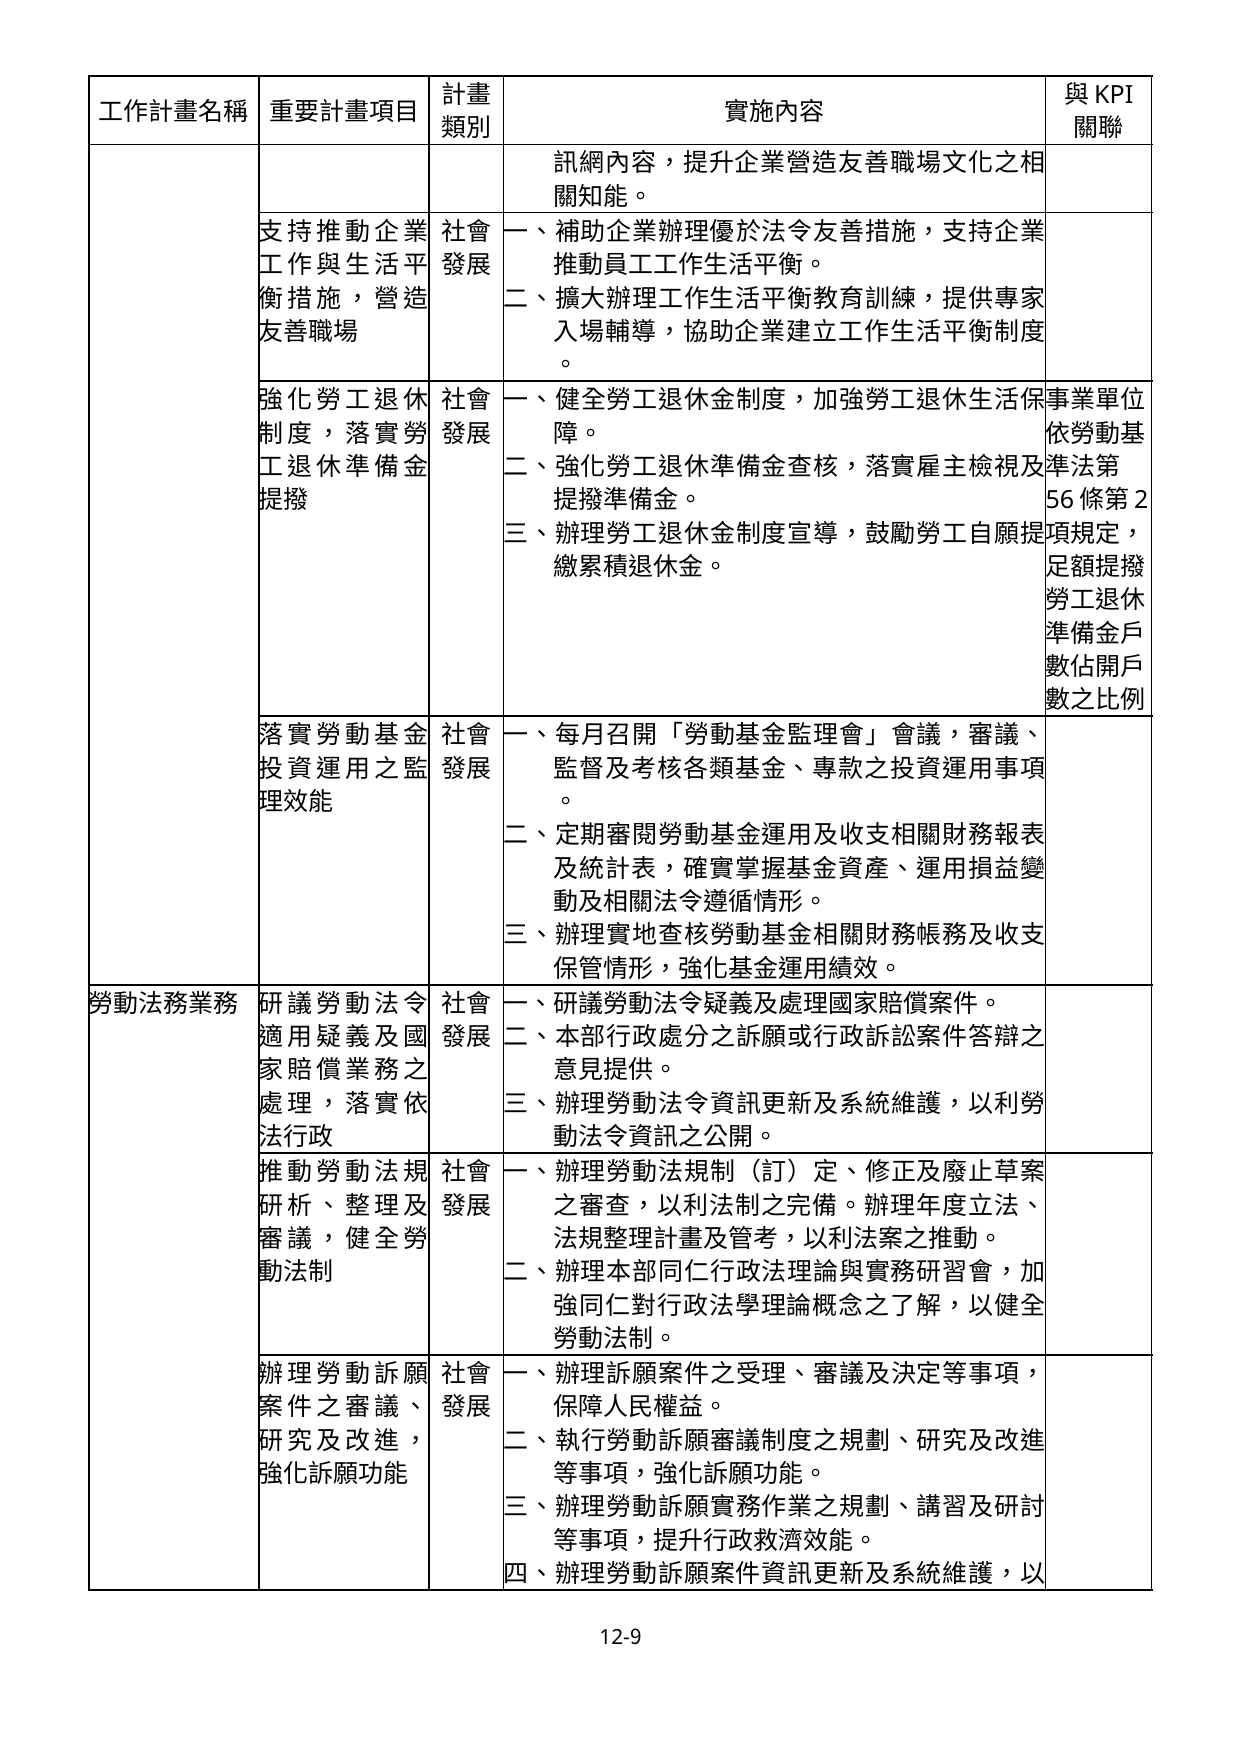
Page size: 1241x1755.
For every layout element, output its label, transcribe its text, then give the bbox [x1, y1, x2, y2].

table_header 與KPI 關聯 [1046, 77, 1151, 143]
table_cell [90, 145, 258, 984]
table_header 工作計畫名稱 [90, 77, 258, 143]
table_cell 強化勞工退休制度，落實勞工退休準備金提撥 [260, 382, 428, 715]
table_cell 一、辦理勞動法規制（訂）定、修正及廢止草案之審查，以利法制之完備。辦理年度立法、法規整理計畫及管考，以利法案之推動。 二、辦理本部同仁行政法理論與實務研習會，加強同仁對行政法學理論概念之了解，以健全勞動法制。 [504, 1154, 1045, 1354]
table_cell 一、研議勞動法令疑義及處理國家賠償案件。 二、本部行政處分之訴願或行政訴訟案件答辯之意見提供。 三、辦理勞動法令資訊更新及系統維護，以利勞動法令資訊之公開。 [504, 986, 1045, 1152]
table_cell 一、辦理訴願案件之受理、審議及決定等事項，保障人民權益。 二、執行勞動訴願審議制度之規劃、研究及改進等事項，強化訴願功能。 三、辦理勞動訴願實務作業之規劃、講習及研討等事項，提升行政救濟效能。 四、辦理勞動訴願案件資訊更新及系統維護，以 [504, 1356, 1045, 1589]
table_cell 社會發展 [430, 213, 503, 380]
table_cell [1046, 145, 1151, 212]
table_cell 一、補助企業辦理優於法令友善措施，支持企業推動員工工作生活平衡。 二、擴大辦理工作生活平衡教育訓練，提供專家入場輔導，協助企業建立工作生活平衡制度。 [504, 213, 1045, 380]
table_cell 事業單位依勞動基準法第56條第2項規定，足額提撥勞工退休準備金戶數佔開戶數之比例 [1046, 382, 1151, 715]
table_cell 辦理勞動訴願案件之審議、研究及改進，強化訴願功能 [260, 1356, 428, 1589]
table_cell 推動勞動法規研析、整理及審議，健全勞動法制 [260, 1154, 428, 1354]
table_cell [1046, 213, 1151, 380]
table_header 實施內容 [504, 77, 1045, 143]
table_cell 社會發展 [430, 986, 503, 1152]
table_cell 社會發展 [430, 1356, 503, 1589]
table_cell 社會發展 [430, 382, 503, 715]
table_cell 一、健全勞工退休金制度，加強勞工退休生活保障。 二、強化勞工退休準備金查核，落實雇主檢視及提撥準備金。 三、辦理勞工退休金制度宣導，鼓勵勞工自願提繳累積退休金。 [504, 382, 1045, 715]
table_header 計畫類別 [430, 77, 503, 143]
table_cell 支持推動企業工作與生活平衡措施，營造友善職場 [260, 213, 428, 380]
table_header 重要計畫項目 [260, 77, 428, 143]
table_cell 社會發展 [430, 717, 503, 984]
table_cell 勞動法務業務 [90, 986, 258, 1589]
table_cell [1046, 1154, 1151, 1354]
table_cell [430, 145, 503, 212]
table_cell 落實勞動基金投資運用之監理效能 [260, 717, 428, 984]
table_cell 訊網內容，提升企業營造友善職場文化之相關知能。 [504, 145, 1045, 212]
table_cell 社會發展 [430, 1154, 503, 1354]
table_cell 一、每月召開「勞動基金監理會」會議，審議、監督及考核各類基金、專款之投資運用事項。 二、定期審閱勞動基金運用及收支相關財務報表及統計表，確實掌握基金資產、運用損益變動及相關法令遵循情形。 三、辦理實地查核勞動基金相關財務帳務及收支保管情形，強化基金運用績效。 [504, 717, 1045, 984]
table_cell [1046, 986, 1151, 1152]
table_cell 研議勞動法令適用疑義及國家賠償業務之處理，落實依法行政 [260, 986, 428, 1152]
table_cell [260, 145, 428, 212]
table_cell [1046, 717, 1151, 984]
table_cell [1046, 1356, 1151, 1589]
